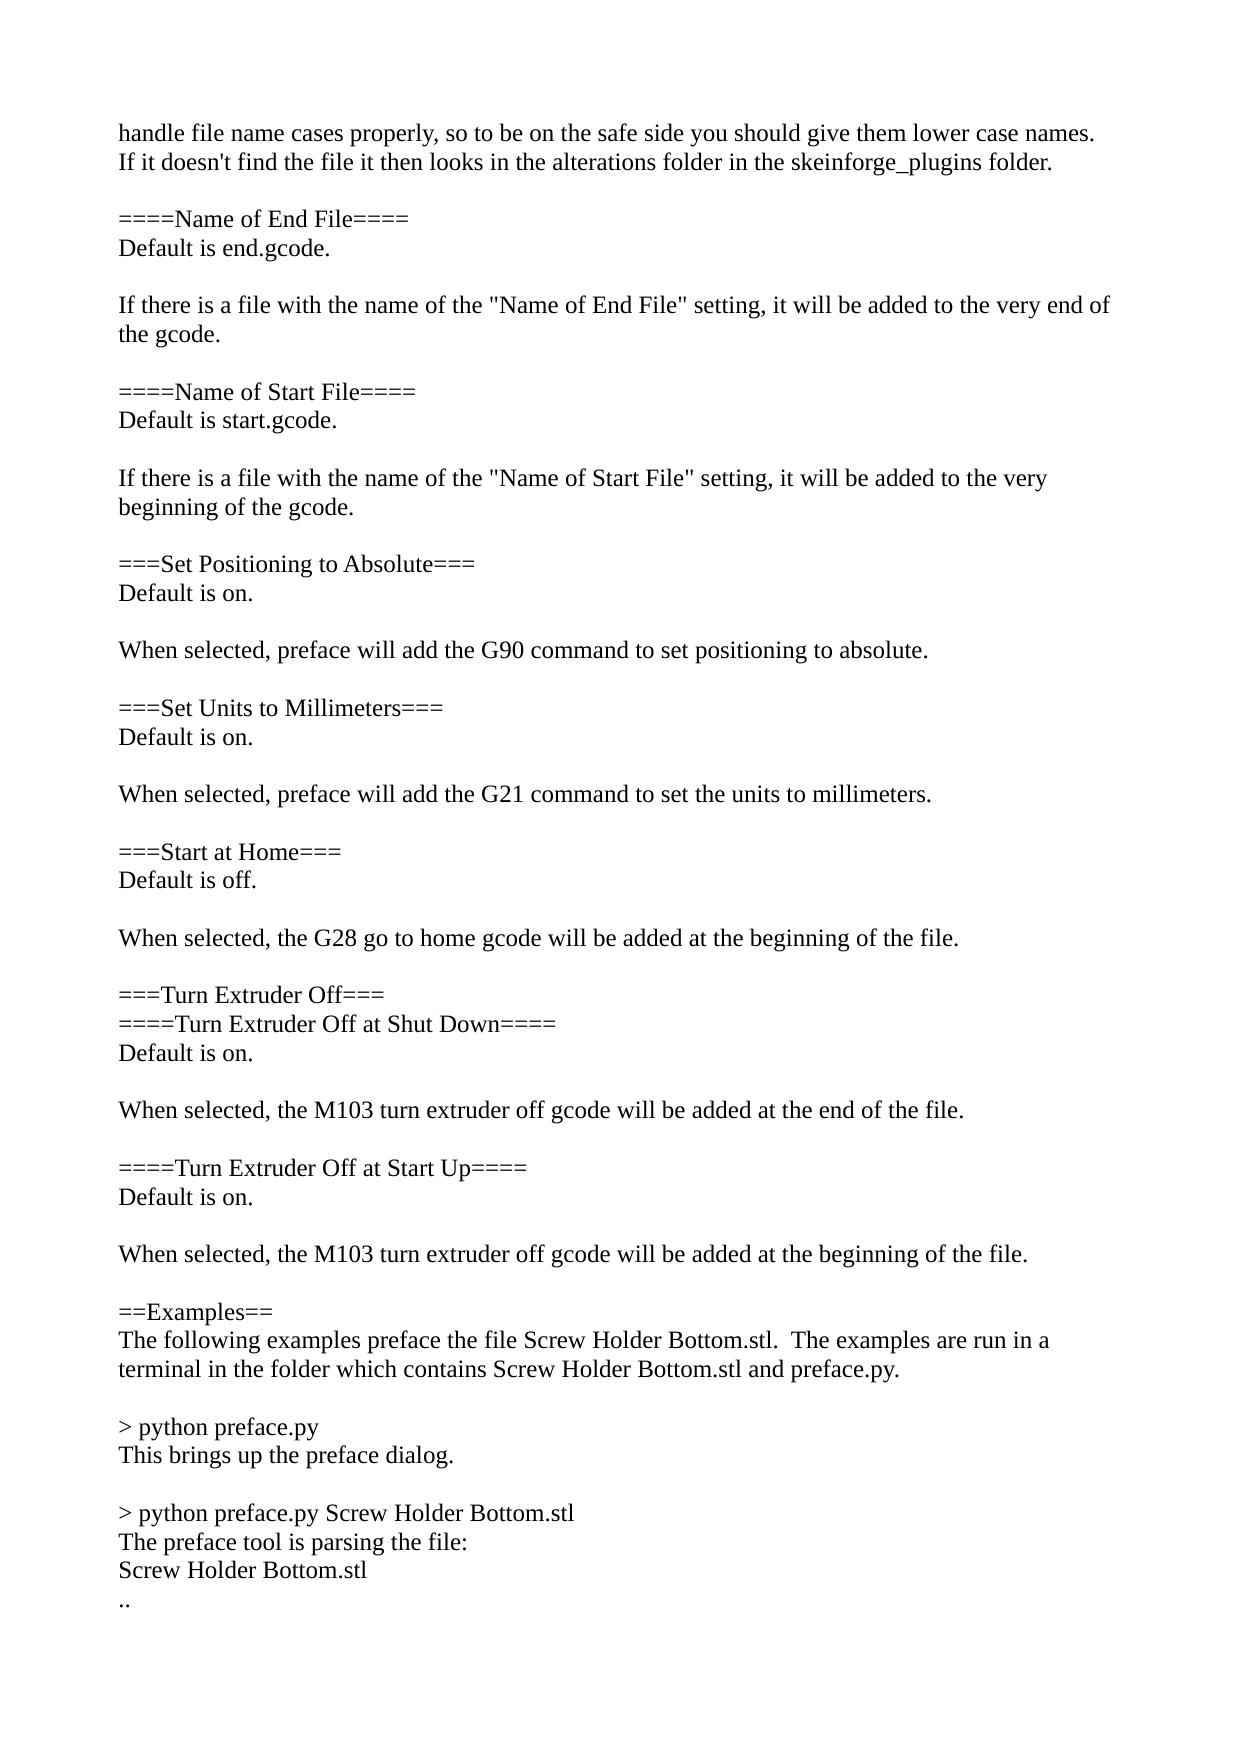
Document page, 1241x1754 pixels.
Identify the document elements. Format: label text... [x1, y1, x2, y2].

text Default is end.gcode. [118, 233, 1122, 262]
text When selected, the M103 turn extruder off gcode will be added at the end of the file. [118, 1096, 1122, 1124]
text .. [118, 1584, 1122, 1613]
text Default is on. [118, 578, 1122, 607]
text When selected, the G28 go to home gcode will be added at the beginning of the file. [118, 923, 1122, 952]
text The following examples preface the file Screw Holder Bottom.stl. The examples are run in a terminal in the folder which contains Screw Holder Bottom.stl and preface.py. [118, 1326, 1122, 1383]
text If there is a file with the name of the "Name of Start File" setting, it will be added to the very beginning of the gcode. [118, 463, 1122, 521]
text handle file name cases properly, so to be on the safe side you should give them lower case names. If it doesn't find the file it then looks in the alterations folder in the skeinforge_plugins folder. [118, 118, 1122, 176]
text Default is on. [118, 722, 1122, 751]
text ====Name of End File==== [118, 204, 1122, 233]
text ===Start at Home=== [118, 837, 1122, 866]
text ====Name of Start File==== [118, 377, 1122, 406]
text This brings up the preface dialog. [118, 1441, 1122, 1469]
text Default is on. [118, 1038, 1122, 1067]
text Default is off. [118, 866, 1122, 894]
text > python preface.py [118, 1412, 1122, 1441]
text If there is a file with the name of the "Name of End File" setting, it will be added to the very end of the gcode. [118, 291, 1122, 348]
text ====Turn Extruder Off at Shut Down==== [118, 1009, 1122, 1038]
text > python preface.py Screw Holder Bottom.stl [118, 1498, 1122, 1527]
text ===Set Positioning to Absolute=== [118, 549, 1122, 578]
text When selected, preface will add the G21 command to set the units to millimeters. [118, 779, 1122, 808]
text ==Examples== [118, 1297, 1122, 1326]
text ====Turn Extruder Off at Start Up==== [118, 1153, 1122, 1182]
text ===Set Units to Millimeters=== [118, 693, 1122, 722]
text The preface tool is parsing the file: [118, 1527, 1122, 1556]
text Default is on. [118, 1182, 1122, 1211]
text ===Turn Extruder Off=== [118, 981, 1122, 1009]
text Screw Holder Bottom.stl [118, 1556, 1122, 1584]
text When selected, the M103 turn extruder off gcode will be added at the beginning of the file. [118, 1239, 1122, 1268]
text When selected, preface will add the G90 command to set positioning to absolute. [118, 636, 1122, 664]
text Default is start.gcode. [118, 406, 1122, 434]
